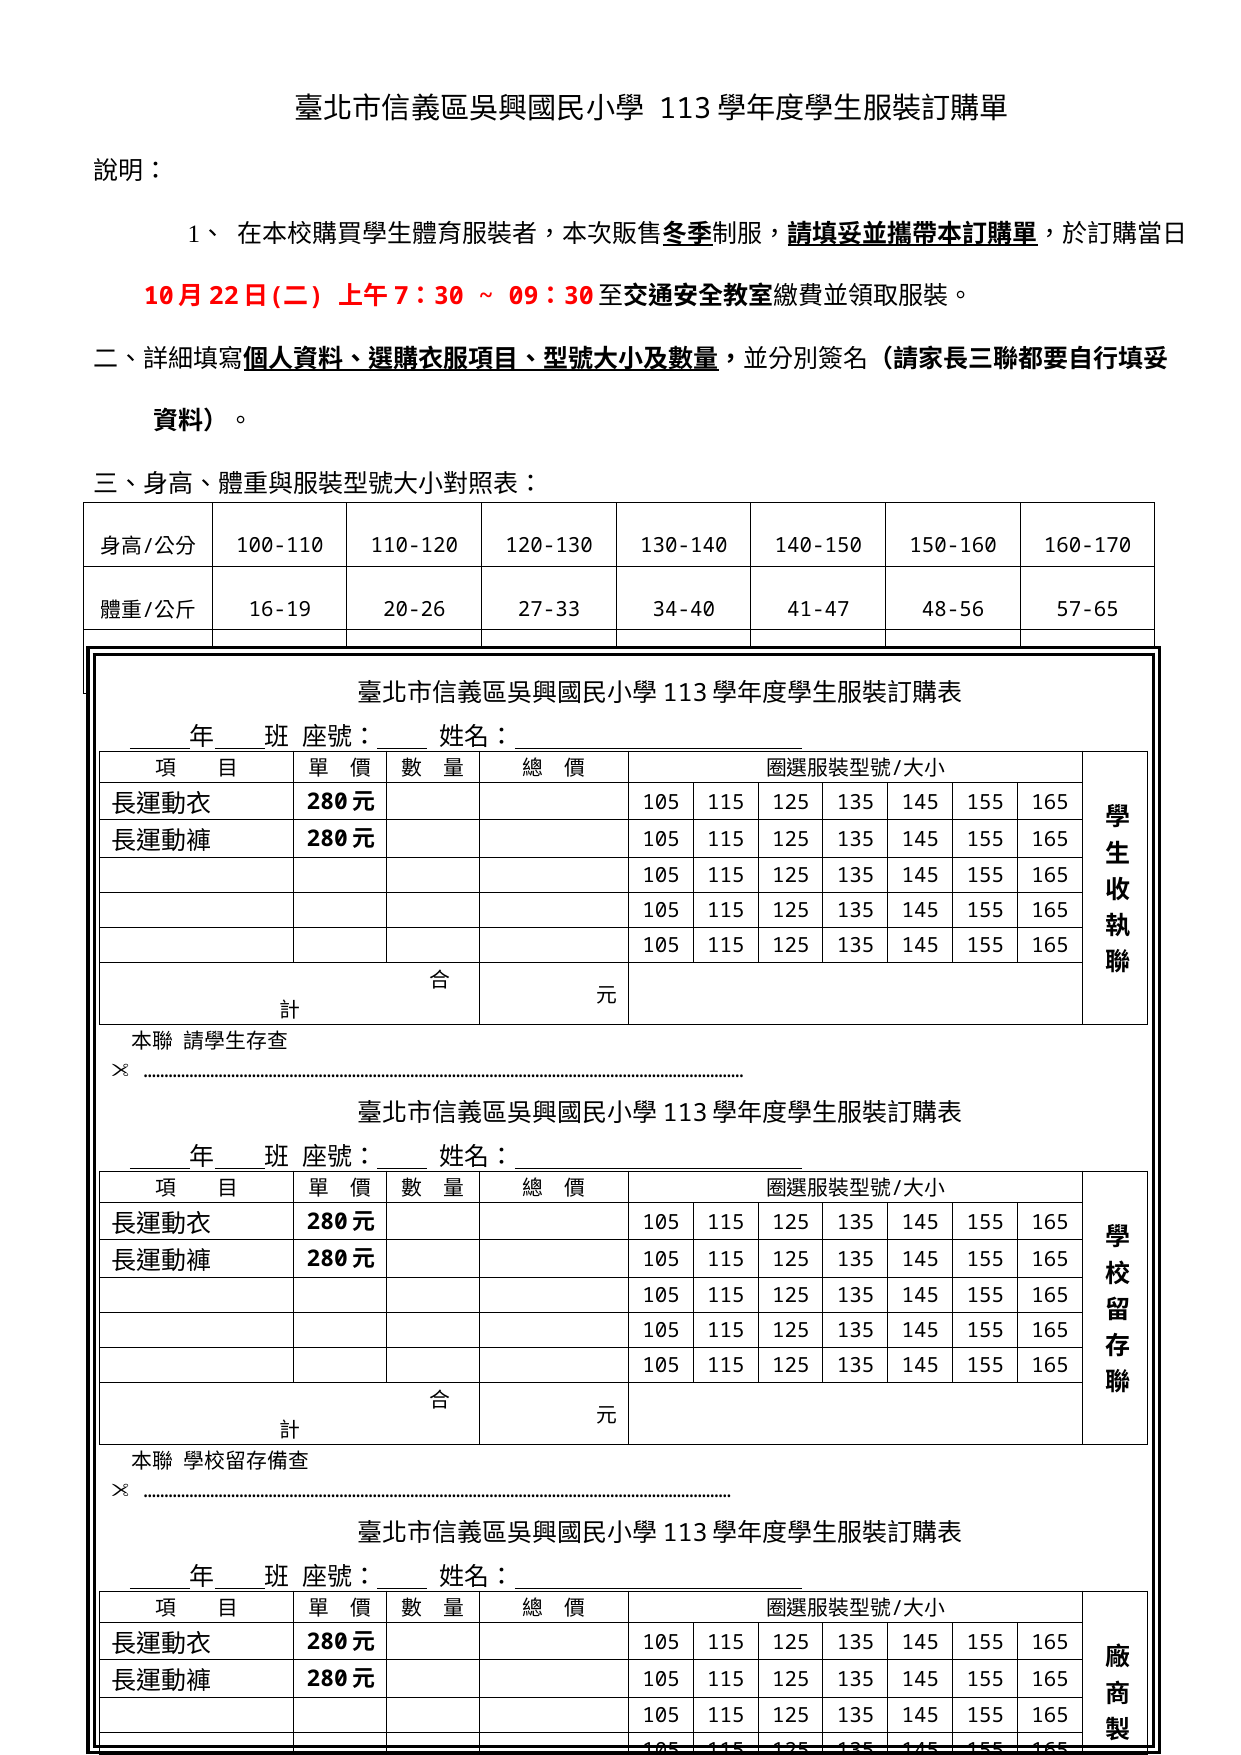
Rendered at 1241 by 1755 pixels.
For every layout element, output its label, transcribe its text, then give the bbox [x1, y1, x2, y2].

table_cell [387, 1240, 479, 1277]
table_cell [480, 1348, 628, 1382]
text ★體育服製作約20工作天，請家長靜候，如有上體育課需求，請先著輕便寬鬆衣物上課。 [1148, 1547, 1158, 1751]
text ★體育服製作約20工作天，請家長靜候，如有上體育課需求，請先著輕便寬鬆衣物上課。 [96, 751, 1152, 1146]
table_cell [480, 858, 628, 892]
table_cell 105 [629, 1660, 693, 1697]
table_cell 115 [694, 1313, 758, 1347]
table_cell 145 [888, 1660, 952, 1697]
table_cell 165 [1018, 1660, 1082, 1697]
table_cell 125 [759, 1240, 822, 1277]
text 年 班 座號： 姓名： 請勾選男（ ）女（ ） [96, 1146, 1152, 1171]
table_cell 長運動衣 [100, 1203, 293, 1239]
table_header 150-160 [886, 503, 1020, 566]
table_header 項 目 [100, 1172, 293, 1202]
table_cell 165 [1018, 783, 1082, 819]
table_cell 125 [759, 1278, 822, 1312]
table_cell 155 [953, 783, 1017, 819]
table_cell 105 [629, 1623, 693, 1659]
text 資料）。 [93, 377, 1209, 439]
text  …………………………………………………………………………………………………………………………… [111, 1475, 1137, 1503]
table_header 120-130 [482, 503, 616, 566]
table_cell 165 [1018, 1240, 1082, 1277]
table_cell 155 [953, 1623, 1017, 1659]
table_cell 165 [1018, 1348, 1082, 1382]
table_header 總 價 [480, 1172, 628, 1202]
table_cell 280元 [294, 783, 386, 819]
table_cell 155 [953, 1348, 1017, 1382]
table_cell 105 [629, 1313, 693, 1347]
table_cell 135 [823, 858, 887, 892]
table_cell [100, 1278, 293, 1312]
table_cell 長運動褲 [100, 1240, 293, 1277]
table_cell [480, 928, 628, 962]
table_cell [387, 928, 479, 962]
table_cell 105 [629, 783, 693, 819]
table_cell 長運動衣 [100, 783, 293, 819]
text 本聯 請學生存查 [111, 1025, 1137, 1055]
table_cell [294, 1348, 386, 1382]
table_cell [480, 1278, 628, 1312]
table_header 數 量 [387, 1172, 479, 1202]
table_cell 135 [823, 1348, 887, 1382]
table_cell 105 [629, 1278, 693, 1312]
table_cell 280元 [294, 1660, 386, 1697]
table_cell [480, 1733, 628, 1745]
table_header 單 價 [294, 1172, 386, 1202]
table_header 總 價 [480, 752, 628, 782]
text 年 班 座號： 姓名： 請 [96, 1566, 1152, 1591]
text ★體育服製作約20工作天，請家長靜候，如有上體育課需求，請先著輕便寬鬆衣物上課。 [96, 656, 1152, 726]
table_cell 41-47 [751, 567, 885, 629]
table_cell 合 計 [100, 963, 479, 1023]
table_cell 145 [888, 820, 952, 857]
table_cell 165 [1018, 928, 1082, 962]
table_cell [387, 1733, 479, 1745]
table_cell 145 [888, 893, 952, 927]
table_cell 155 [953, 1278, 1017, 1312]
table_header 圈選服裝型號/大小 [629, 1172, 1082, 1202]
table_cell 155 [953, 1313, 1017, 1347]
table_cell 125 [759, 1313, 822, 1347]
text 10月22日(二) 上午7：30 ~ 09：30至交通安全教室繳費並領取服裝。 [143, 252, 1209, 314]
text 臺北市信義區吳興國民小學113學年度學生服裝訂購表 [111, 682, 1152, 707]
table_cell [480, 1203, 628, 1239]
text  ……………………………………………………………………………………………………………………………… [111, 1055, 1137, 1083]
table_cell 165 [1018, 1698, 1082, 1732]
table_header 身高/公分 [84, 503, 212, 566]
table_header 數 量 [387, 752, 479, 782]
table_cell [387, 893, 479, 927]
table_cell 145 [888, 1733, 952, 1745]
table_cell 115 [694, 1623, 758, 1659]
table_cell [100, 1733, 293, 1745]
table_cell 105 [629, 1733, 693, 1745]
table_cell [387, 1348, 479, 1382]
table_cell 125 [759, 893, 822, 927]
table_cell 125 [759, 820, 822, 857]
table_cell 20-26 [347, 567, 481, 629]
table_cell 115 [347, 630, 481, 646]
table_header 項 目 [100, 752, 293, 782]
table_cell 155 [953, 820, 1017, 857]
table_cell [387, 820, 479, 857]
text ★體育服製作約20工作天，請家長靜候，如有上體育課需求，請先著輕便寬鬆衣物上課。 [90, 1591, 99, 1751]
table_cell [480, 1660, 628, 1697]
table_cell 135 [823, 1203, 887, 1239]
table_cell 135 [823, 1623, 887, 1659]
table_cell [387, 1278, 479, 1312]
table_cell 135 [823, 1278, 887, 1312]
table_cell 元 [480, 963, 628, 1023]
table_cell [387, 858, 479, 892]
table_cell 115 [694, 1278, 758, 1312]
table_cell 280元 [294, 1240, 386, 1277]
table_cell 280元 [294, 820, 386, 857]
table_cell 165 [1018, 893, 1082, 927]
table_cell 115 [694, 1203, 758, 1239]
table_cell 115 [694, 820, 758, 857]
table_cell 155 [953, 928, 1017, 962]
table_cell [480, 820, 628, 857]
table_cell 135 [823, 820, 887, 857]
table_cell 135 [823, 1733, 887, 1745]
table_cell 125 [759, 928, 822, 962]
table_cell 145 [751, 630, 885, 646]
table_cell 145 [888, 1203, 952, 1239]
table_cell 105 [629, 928, 693, 962]
table_cell [100, 1348, 293, 1382]
table_cell 135 [823, 1660, 887, 1697]
table_header 單 價 [294, 752, 386, 782]
table_cell [294, 1313, 386, 1347]
table_cell 155 [953, 1203, 1017, 1239]
table_cell [629, 963, 1082, 1023]
table_cell 115 [694, 1240, 758, 1277]
table_cell 125 [759, 1733, 822, 1745]
table_cell 135 [823, 1240, 887, 1277]
table_cell 155 [953, 858, 1017, 892]
table_cell 125 [759, 783, 822, 819]
table_cell 155 [953, 1698, 1017, 1732]
table_cell 125 [759, 1660, 822, 1697]
table_cell 135 [823, 783, 887, 819]
table_cell [100, 1698, 293, 1732]
table_cell 27-33 [482, 567, 616, 629]
text 臺北市信義區吳興國民小學113學年度學生服裝訂購表 [111, 1102, 1152, 1127]
table_cell 135 [823, 893, 887, 927]
table_header 學校留存聯 [1083, 1172, 1147, 1443]
table_cell 145 [888, 1240, 952, 1277]
table_header 140-150 [751, 503, 885, 566]
table_cell 135 [823, 1698, 887, 1732]
table_cell 115 [694, 783, 758, 819]
table_cell 145 [888, 1278, 952, 1312]
table_cell 125 [759, 1348, 822, 1382]
table_cell 105 [629, 1698, 693, 1732]
text 年 班 座號： 姓名： 請勾選男（ ）女（ ） [96, 726, 1152, 751]
table_cell 115 [694, 1733, 758, 1745]
table_cell 280元 [294, 1203, 386, 1239]
table_cell 145 [888, 1348, 952, 1382]
table_cell 125 [759, 1203, 822, 1239]
table_cell 長運動衣 [100, 1623, 293, 1659]
table_cell 155 [886, 630, 1020, 646]
table_cell [100, 858, 293, 892]
text 二、詳細填寫個人資料、選購衣服項目、型號大小及數量，並分別簽名（請家長三聯都要自行填妥 [93, 314, 1209, 377]
table_cell 165 [1018, 1203, 1082, 1239]
table_cell 165 [1018, 820, 1082, 857]
table_cell 105 [629, 893, 693, 927]
table_cell 105 [629, 820, 693, 857]
table_cell 145 [888, 1313, 952, 1347]
table_cell 105 [629, 858, 693, 892]
table_cell [100, 1313, 293, 1347]
table_cell [387, 1698, 479, 1732]
table_cell [387, 1660, 479, 1697]
table_header 學生收執聯 [1083, 752, 1147, 1023]
table_cell 135 [823, 928, 887, 962]
table_cell 115 [694, 1348, 758, 1382]
table_header 160-170 [1021, 503, 1154, 566]
table_cell [100, 928, 293, 962]
table_cell 115 [694, 858, 758, 892]
table_cell [294, 1278, 386, 1312]
text 本聯 學校留存備查 [111, 1445, 1137, 1475]
table_cell 155 [953, 893, 1017, 927]
table_header 圈選服裝型號/大小 [629, 752, 1082, 782]
table_cell 125 [759, 1623, 822, 1659]
text 說明： [93, 127, 1209, 189]
table_header 110-120 [347, 503, 481, 566]
table_cell 165 [1018, 858, 1082, 892]
table_cell 57-65 [1021, 567, 1154, 629]
table_cell 165 [1018, 1733, 1082, 1745]
table_cell 165 [1018, 1313, 1082, 1347]
table_cell [387, 1203, 479, 1239]
table_header 100-110 [213, 503, 346, 566]
table_cell 145 [888, 928, 952, 962]
table_cell [294, 928, 386, 962]
table_cell [480, 893, 628, 927]
table_cell 165 [1018, 1278, 1082, 1312]
table_cell 型號/大小 [84, 630, 212, 693]
table_cell 125 [759, 1698, 822, 1732]
table_cell 34-40 [617, 567, 750, 629]
table_cell 145 [888, 1698, 952, 1732]
table_cell [387, 1313, 479, 1347]
text 三、身高、體重與服裝型號大小對照表： [93, 439, 1209, 502]
table_cell [480, 1313, 628, 1347]
table_cell 155 [953, 1240, 1017, 1277]
table_cell 48-56 [886, 567, 1020, 629]
text ★體育服製作約20工作天，請家長靜候，如有上體育課需求，請先著輕便寬鬆衣物上課。 [90, 649, 1158, 726]
table_cell 155 [953, 1660, 1017, 1697]
table_cell 145 [888, 783, 952, 819]
table_cell 115 [694, 1660, 758, 1697]
table_header 總 價 [480, 1592, 628, 1622]
table_cell 145 [888, 1623, 952, 1659]
table_cell 165 [1021, 630, 1154, 646]
table_cell [480, 1240, 628, 1277]
table_cell 135 [617, 630, 750, 646]
table_header 130-140 [617, 503, 750, 566]
table_header 圈選服裝型號/大小 [629, 1592, 1082, 1622]
table_header 項 目 [100, 1592, 293, 1622]
table_cell 155 [953, 1733, 1017, 1745]
table_cell 125 [759, 858, 822, 892]
text ★體育服製作約20工作天，請家長靜候，如有上體育課需求，請先著輕便寬鬆衣物上課。 [96, 1171, 1152, 1566]
table_cell 體重/公斤 [84, 567, 212, 629]
table_cell [480, 783, 628, 819]
table_cell [100, 893, 293, 927]
table_cell 165 [1018, 1623, 1082, 1659]
table_cell [480, 1698, 628, 1732]
table_cell 135 [823, 1313, 887, 1347]
table_cell 280元 [294, 1623, 386, 1659]
table_header 單 價 [294, 1592, 386, 1622]
table_cell [480, 1623, 628, 1659]
table_cell 115 [694, 1698, 758, 1732]
table_header 數 量 [387, 1592, 479, 1622]
table_cell [294, 1733, 386, 1745]
table_cell 115 [694, 893, 758, 927]
table_cell [629, 1383, 1082, 1443]
table_cell 105 [213, 630, 346, 646]
table_cell [387, 1623, 479, 1659]
text 臺北市信義區吳興國民小學113學年度學生服裝訂購表 [111, 1522, 1152, 1547]
text 臺北市信義區吳興國民小學 113學年度學生服裝訂購單 [93, 64, 1209, 127]
table_cell 125 [482, 630, 616, 646]
table_cell 16-19 [213, 567, 346, 629]
table_cell [294, 1698, 386, 1732]
table_cell 長運動褲 [100, 820, 293, 857]
table_cell 115 [694, 928, 758, 962]
table_cell [294, 893, 386, 927]
table_cell [294, 858, 386, 892]
table_cell 長運動褲 [100, 1660, 293, 1697]
table_cell 合 計 [100, 1383, 479, 1443]
table_header 廠商製作聯 [1083, 1592, 1147, 1745]
table_cell 105 [629, 1240, 693, 1277]
table_cell 145 [888, 858, 952, 892]
table_cell 元 [480, 1383, 628, 1443]
table_cell 105 [629, 1203, 693, 1239]
table_cell [387, 783, 479, 819]
table_cell 105 [629, 1348, 693, 1382]
list 在本校購買學生體育服裝者，本次販售冬季制服，請填妥並攜帶本訂購單，於訂購當日 [187, 189, 1209, 252]
